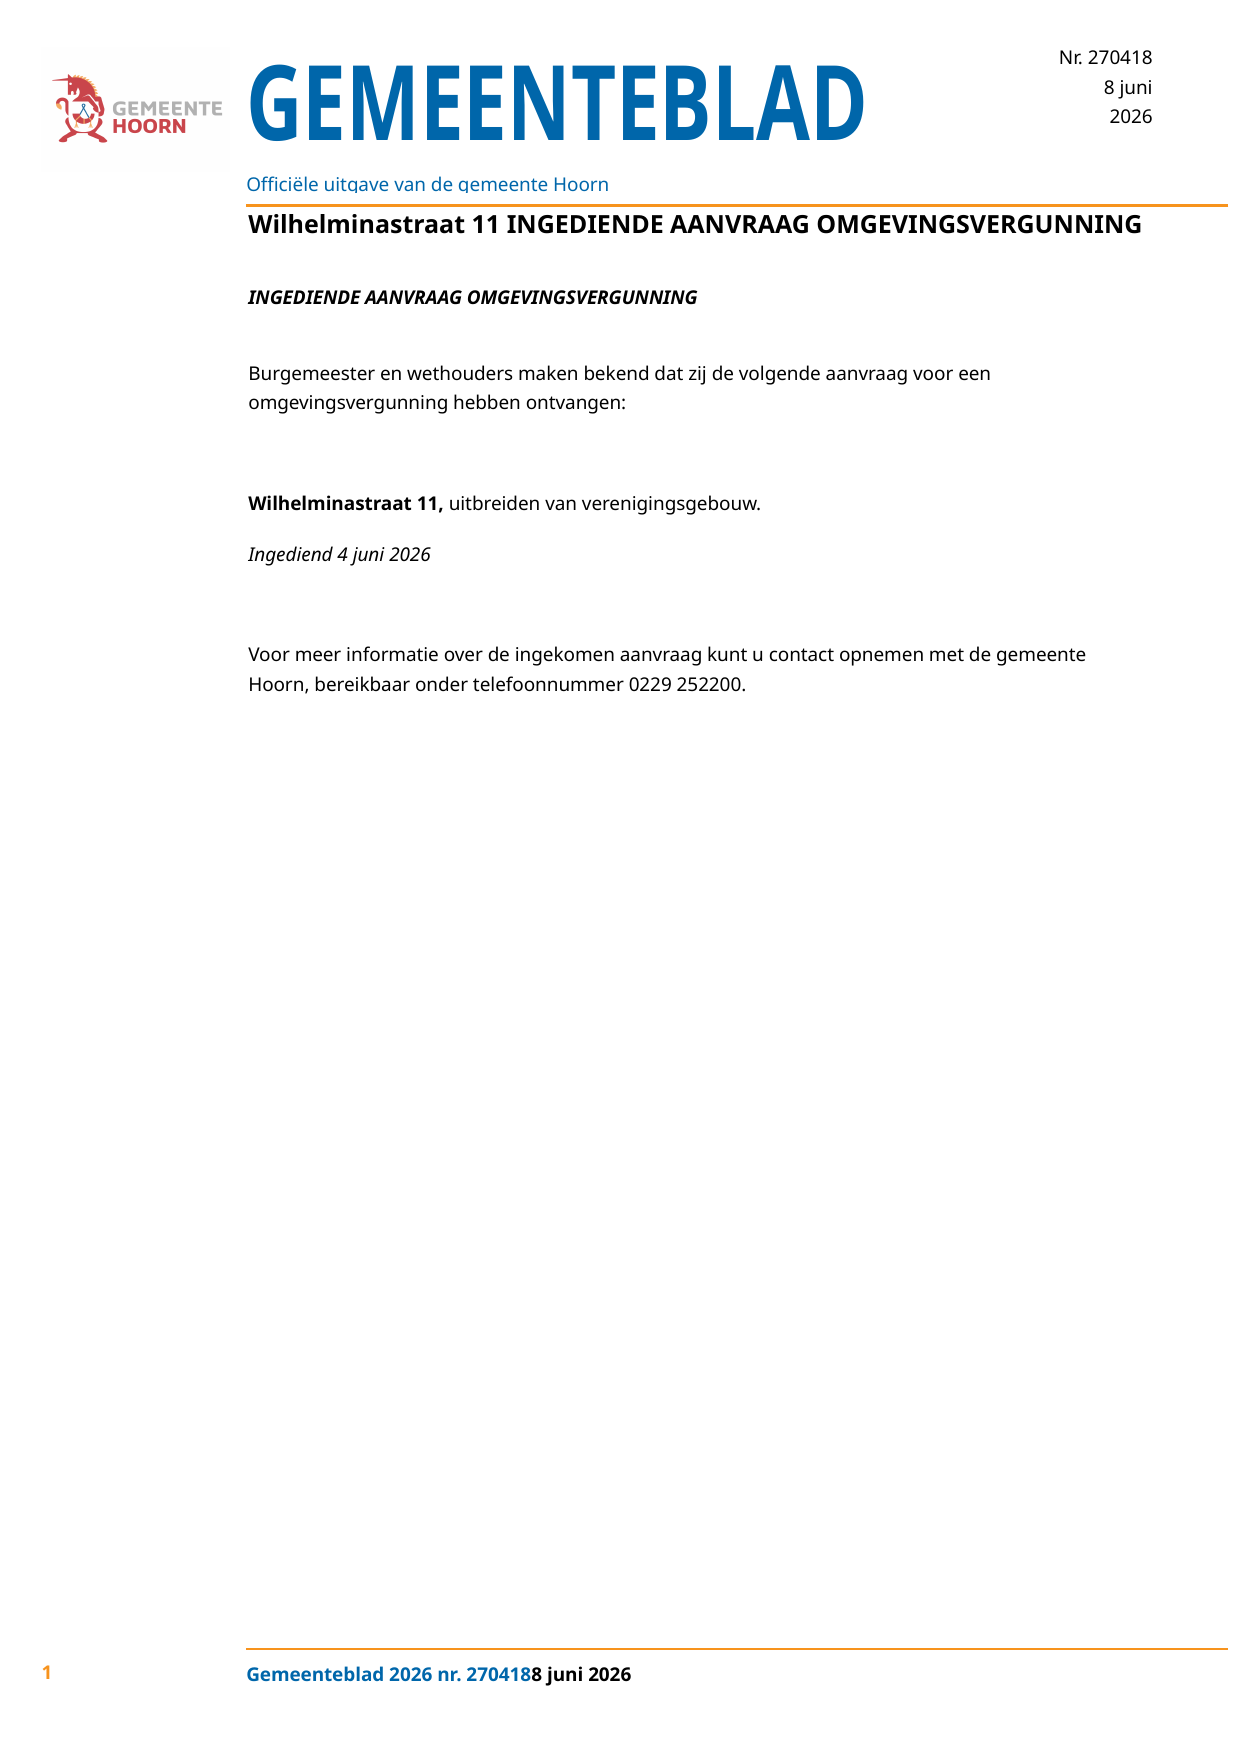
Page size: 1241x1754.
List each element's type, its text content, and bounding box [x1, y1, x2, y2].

picture [41, 47, 231, 172]
text INGEDIENDE AANVRAAG OMGEVINGSVERGUNNING [248, 284, 1152, 309]
text Burgemeester en wethouders maken bekend dat zij de volgende aanvraag voor een omgevingsvergunning hebben ontvangen: [248, 360, 1152, 415]
text Wilhelminastraat 11, uitbreiden van verenigingsgebouw. [248, 490, 1152, 516]
text Wilhelminastraat 11 INGEDIENDE AANVRAAG OMGEVINGSVERGUNNING [248, 207, 1152, 241]
text Ingediend 4 juni 2026 [248, 541, 1152, 567]
text Voor meer informatie over de ingekomen aanvraag kunt u contact opnemen met de gemeente Hoorn, bereikbaar onder telefoonnummer 0229 252200. [248, 642, 1152, 697]
